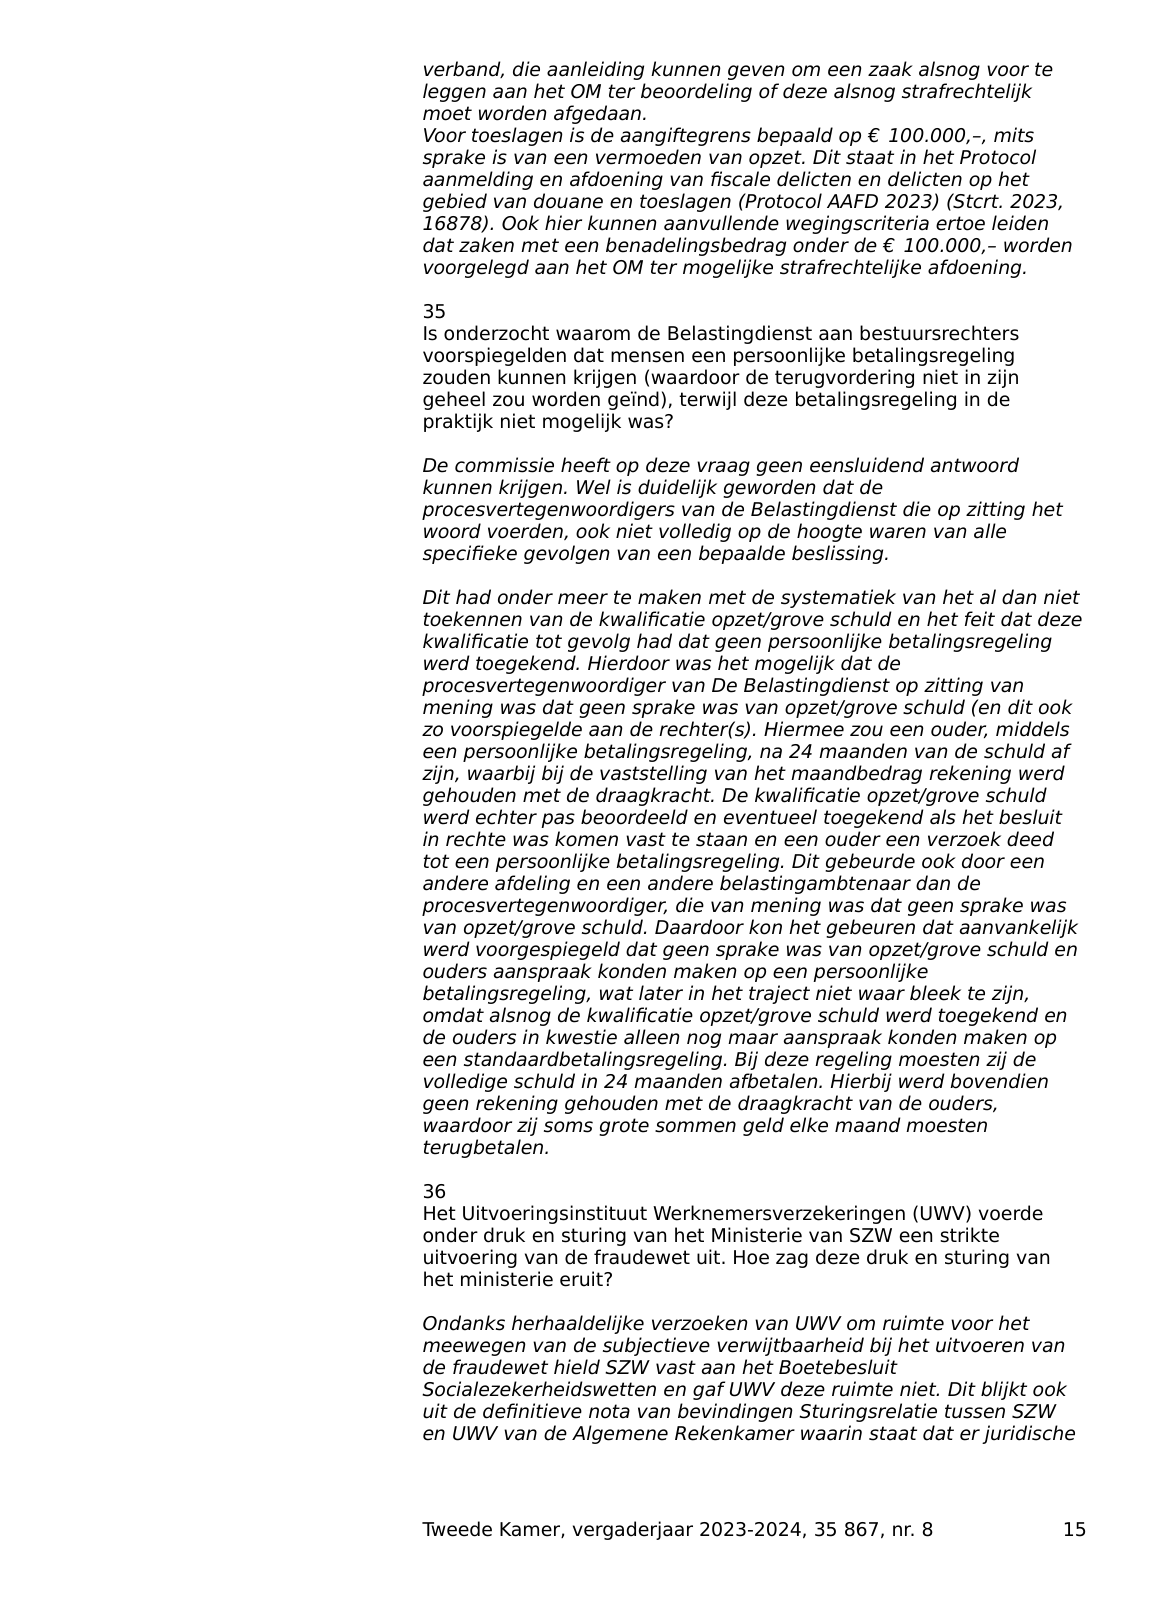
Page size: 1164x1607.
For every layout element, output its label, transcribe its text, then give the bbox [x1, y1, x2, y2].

text Is onderzocht waarom de Belastingdienst aan bestuursrechters voorspiegelden dat mensen een persoonlijke betalingsregeling zouden kunnen krijgen (waardoor de terugvordering niet in zijn geheel zou worden geïnd), terwijl deze betalingsregeling in de praktijk niet mogelijk was? [422, 323, 1087, 433]
text Voor toeslagen is de aangiftegrens bepaald op € 100.000,–, mits sprake is van een vermoeden van opzet. Dit staat in het Protocol aanmelding en afdoening van fiscale delicten en delicten op het gebied van douane en toeslagen (Protocol AAFD 2023) (Stcrt. 2023, 16878). Ook hier kunnen aanvullende wegingscriteria ertoe leiden dat zaken met een benadelingsbedrag onder de € 100.000,– worden voorgelegd aan het OM ter mogelijke strafrechtelijke afdoening. [422, 125, 1087, 279]
text Dit had onder meer te maken met de systematiek van het al dan niet toekennen van de kwalificatie opzet/grove schuld en het feit dat deze kwalificatie tot gevolg had dat geen persoonlijke betalingsregeling werd toegekend. Hierdoor was het mogelijk dat de procesvertegenwoordiger van De Belastingdienst op zitting van mening was dat geen sprake was van opzet/grove schuld (en dit ook zo voorspiegelde aan de rechter(s). Hiermee zou een ouder, middels een persoonlijke betalingsregeling, na 24 maanden van de schuld af zijn, waarbij bij de vaststelling van het maandbedrag rekening werd gehouden met de draagkracht. De kwalificatie opzet/grove schuld werd echter pas beoordeeld en eventueel toegekend als het besluit in rechte was komen vast te staan en een ouder een verzoek deed tot een persoonlijke betalingsregeling. Dit gebeurde ook door een andere afdeling en een andere belastingambtenaar dan de procesvertegenwoordiger, die van mening was dat geen sprake was van opzet/grove schuld. Daardoor kon het gebeuren dat aanvankelijk werd voorgespiegeld dat geen sprake was van opzet/grove schuld en ouders aanspraak konden maken op een persoonlijke betalingsregeling, wat later in het traject niet waar bleek te zijn, omdat alsnog de kwalificatie opzet/grove schuld werd toegekend en de ouders in kwestie alleen nog maar aanspraak konden maken op een standaardbetalingsregeling. Bij deze regeling moesten zij de volledige schuld in 24 maanden afbetalen. Hierbij werd bovendien geen rekening gehouden met de draagkracht van de ouders, waardoor zij soms grote sommen geld elke maand moesten terugbetalen. [422, 587, 1087, 1159]
text Het Uitvoeringsinstituut Werknemersverzekeringen (UWV) voerde onder druk en sturing van het Ministerie van SZW een strikte uitvoering van de fraudewet uit. Hoe zag deze druk en sturing van het ministerie eruit? [422, 1203, 1087, 1291]
text 35 [422, 301, 1087, 323]
text Ondanks herhaaldelijke verzoeken van UWV om ruimte voor het meewegen van de subjectieve verwijtbaarheid bij het uitvoeren van de fraudewet hield SZW vast aan het Boetebesluit Socialezekerheidswetten en gaf UWV deze ruimte niet. Dit blijkt ook uit de definitieve nota van bevindingen Sturingsrelatie tussen SZW en UWV van de Algemene Rekenkamer waarin staat dat er juridische [422, 1313, 1087, 1445]
text 36 [422, 1181, 1087, 1203]
text verband, die aanleiding kunnen geven om een zaak alsnog voor te leggen aan het OM ter beoordeling of deze alsnog strafrechtelijk moet worden afgedaan. [422, 59, 1087, 125]
text De commissie heeft op deze vraag geen eensluidend antwoord kunnen krijgen. Wel is duidelijk geworden dat de procesvertegenwoordigers van de Belastingdienst die op zitting het woord voerden, ook niet volledig op de hoogte waren van alle specifieke gevolgen van een bepaalde beslissing. [422, 455, 1087, 565]
